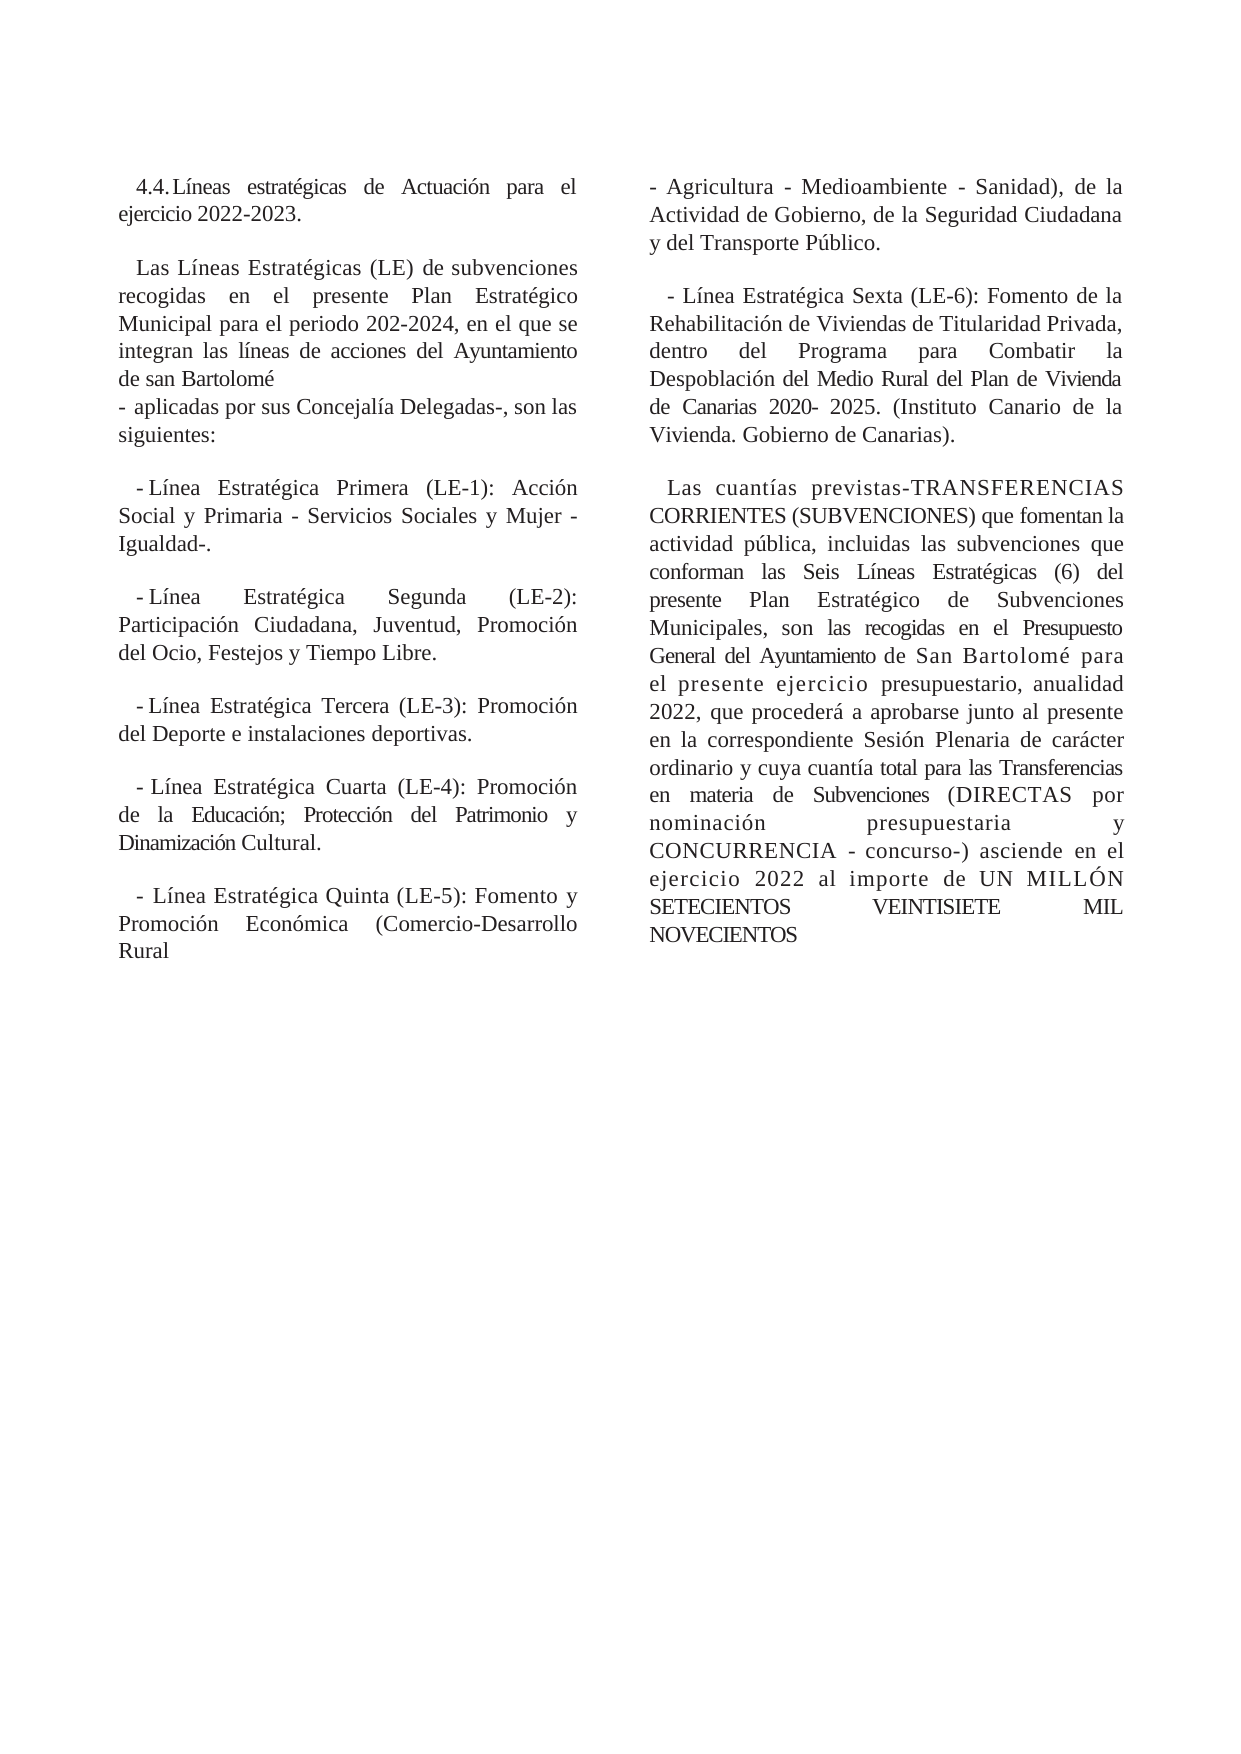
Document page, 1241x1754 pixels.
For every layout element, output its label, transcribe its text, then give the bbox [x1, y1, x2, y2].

list Línea Estratégica Segunda (LE-2): Participación Ciudadana, Juventud, Promoción del Ocio, Festejos y Tiempo Libre. [118, 583, 578, 665]
list Agricultura - Medioambiente - Sanidad), de la Actividad de Gobierno, de la Seguridad Ciudadana y del Transporte Público. [649, 173, 1123, 255]
text Las cuantías previstas-TRANSFERENCIAS CORRIENTES (SUBVENCIONES) que fomentan la actividad pública, incluidas las subvenciones que conforman las Seis Líneas Estratégicas (6) del presente Plan Estratégico de Subvenciones Municipales, son las recogidas en el Presupuesto General del Ayuntamiento de San Bartolomé para el presente ejercicio presupuestario, anualidad 2022, que procederá a aprobarse junto al presente en la correspondiente Sesión Plenaria de carácter ordinario y cuya cuantía total para las Transferencias en materia de Subvenciones (DIRECTAS por nominación presupuestaria y CONCURRENCIA - concurso-) asciende en el ejercicio 2022 al importe de UN MILLÓN SETECIENTOS VEINTISIETE MIL NOVECIENTOS [649, 474, 1124, 947]
list Línea Estratégica Cuarta (LE-4): Promoción de la Educación; Protección del Patrimonio y Dinamización Cultural. [118, 773, 578, 855]
list Líneas estratégicas de Actuación para el ejercicio 2022-2023. [118, 173, 577, 227]
list Línea Estratégica Quinta (LE-5): Fomento y Promoción Económica (Comercio-Desarrollo Rural [118, 882, 578, 964]
text Las Líneas Estratégicas (LE) de subvenciones recogidas en el presente Plan Estratégico Municipal para el periodo 202-2024, en el que se integran las líneas de acciones del Ayuntamiento de san Bartolomé [118, 254, 578, 392]
list aplicadas por sus Concejalía Delegadas-, son las siguientes: [118, 393, 578, 448]
list Línea Estratégica Sexta (LE-6): Fomento de la Rehabilitación de Viviendas de Titularidad Privada, dentro del Programa para Combatir la Despoblación del Medio Rural del Plan de Vivienda de Canarias 2020- 2025. (Instituto Canario de la Vivienda. Gobierno de Canarias). [649, 282, 1123, 448]
list Línea Estratégica Tercera (LE-3): Promoción del Deporte e instalaciones deportivas. [118, 692, 577, 746]
list Línea Estratégica Primera (LE-1): Acción Social y Primaria - Servicios Sociales y Mujer - Igualdad-. [118, 474, 578, 556]
